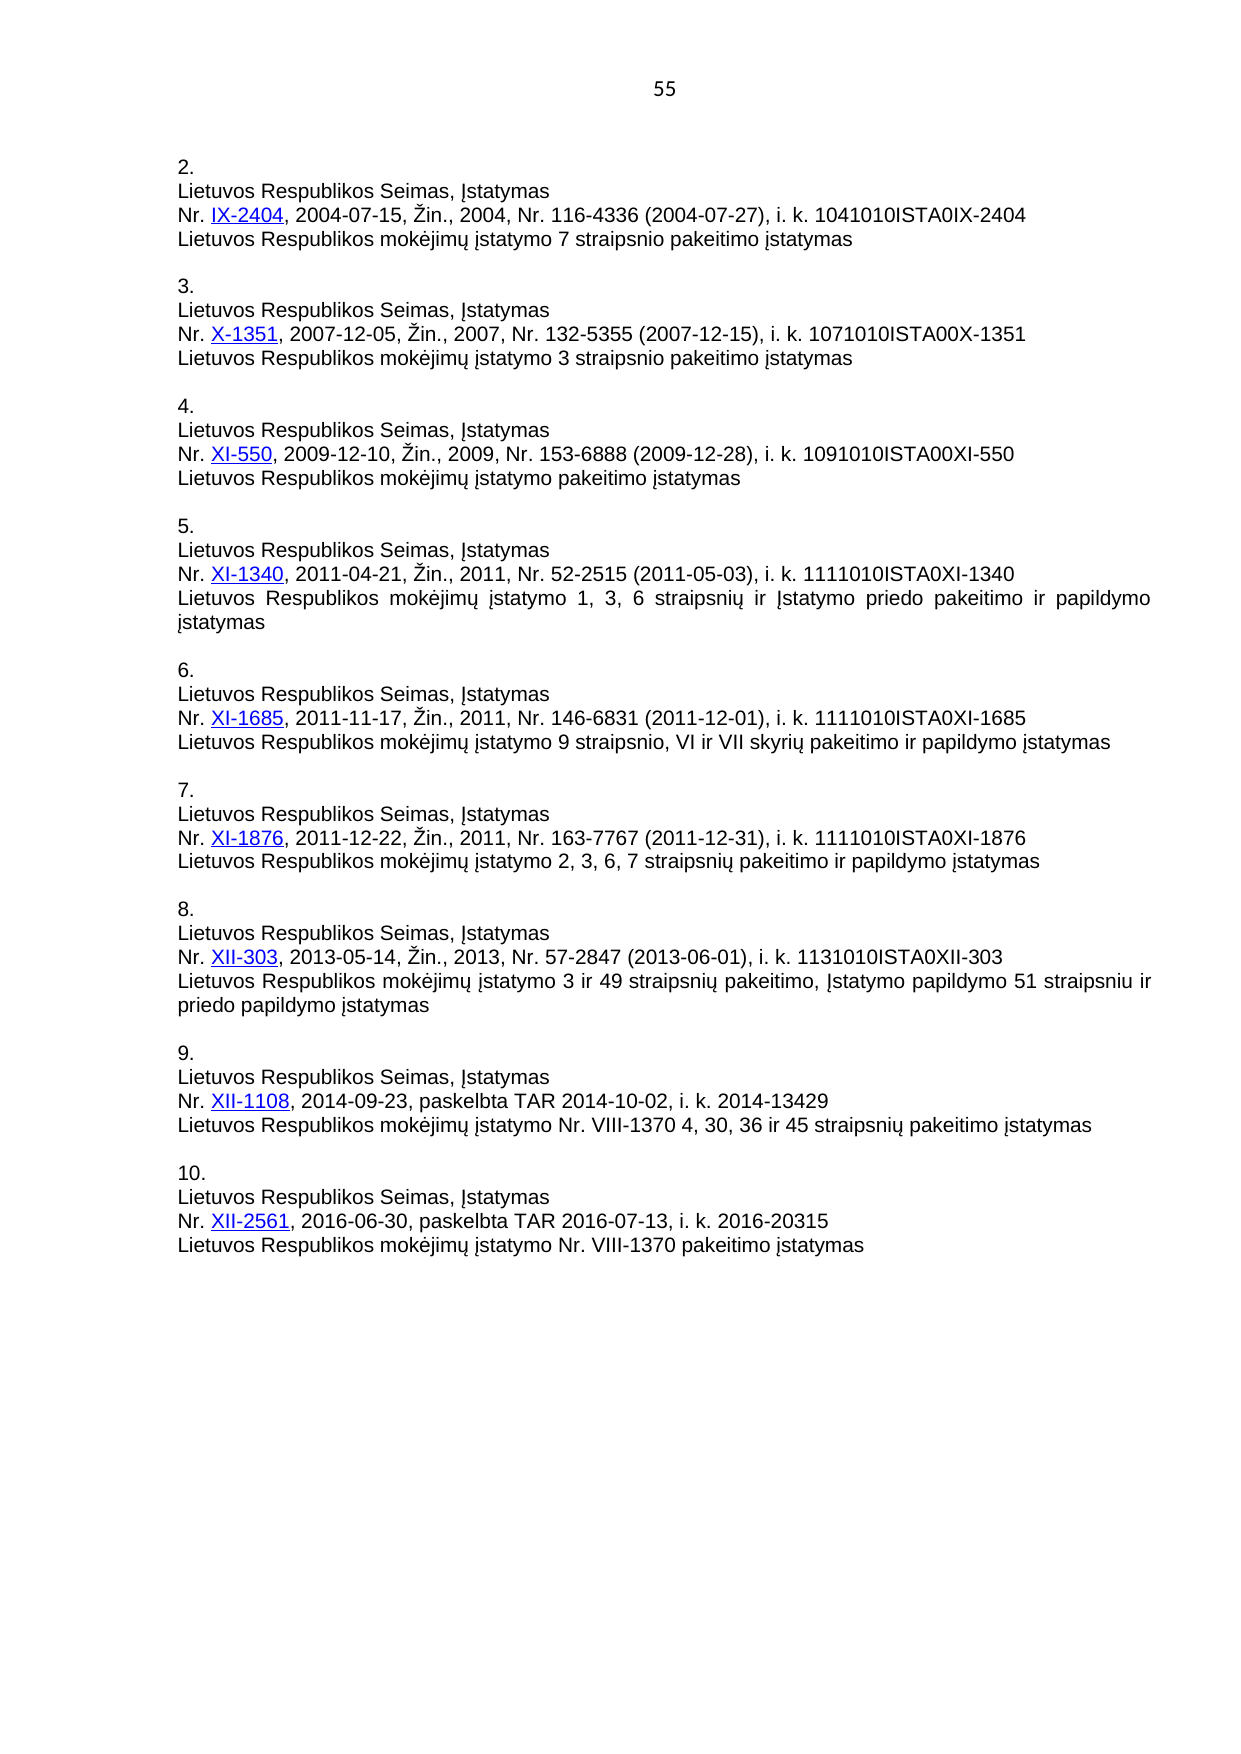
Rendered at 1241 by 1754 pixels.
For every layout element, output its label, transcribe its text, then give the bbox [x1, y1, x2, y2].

text 8. [177, 897, 1152, 921]
text 10. [177, 1161, 1152, 1185]
text Nr. XII-303, 2013-05-14, Žin., 2013, Nr. 57-2847 (2013-06-01), i. k. 1131010ISTA0XII-303 [177, 945, 1152, 969]
text Nr. X-1351, 2007-12-05, Žin., 2007, Nr. 132-5355 (2007-12-15), i. k. 1071010ISTA00X-1351 [177, 322, 1152, 346]
text Lietuvos Respublikos Seimas, Įstatymas [177, 418, 1152, 442]
text Lietuvos Respublikos mokėjimų įstatymo 9 straipsnio, VI ir VII skyrių pakeitimo ir papildymo įstatymas [177, 729, 1152, 753]
text 4. [177, 394, 1152, 418]
text Lietuvos Respublikos mokėjimų įstatymo 7 straipsnio pakeitimo įstatymas [177, 226, 1152, 250]
text Lietuvos Respublikos mokėjimų įstatymo 2, 3, 6, 7 straipsnių pakeitimo ir papildymo įstatymas [177, 849, 1152, 873]
text 7. [177, 777, 1152, 801]
text Lietuvos Respublikos mokėjimų įstatymo pakeitimo įstatymas [177, 466, 1152, 490]
text Lietuvos Respublikos mokėjimų įstatymo 3 straipsnio pakeitimo įstatymas [177, 346, 1152, 370]
text Lietuvos Respublikos Seimas, Įstatymas [177, 682, 1152, 706]
text Lietuvos Respublikos Seimas, Įstatymas [177, 538, 1152, 562]
text Lietuvos Respublikos Seimas, Įstatymas [177, 801, 1152, 825]
text Nr. XII-2561, 2016-06-30, paskelbta TAR 2016-07-13, i. k. 2016-20315 [177, 1209, 1152, 1233]
text 6. [177, 658, 1152, 682]
text Nr. XI-1340, 2011-04-21, Žin., 2011, Nr. 52-2515 (2011-05-03), i. k. 1111010ISTA0XI-1340 [177, 562, 1152, 586]
text Lietuvos Respublikos mokėjimų įstatymo 3 ir 49 straipsnių pakeitimo, Įstatymo papildymo 51 straipsniu ir priedo papildymo įstatymas [177, 969, 1152, 1017]
text Nr. XII-1108, 2014-09-23, paskelbta TAR 2014-10-02, i. k. 2014-13429 [177, 1089, 1152, 1113]
text 2. [177, 154, 1152, 178]
text Lietuvos Respublikos Seimas, Įstatymas [177, 1185, 1152, 1209]
text Nr. XI-1685, 2011-11-17, Žin., 2011, Nr. 146-6831 (2011-12-01), i. k. 1111010ISTA0XI-1685 [177, 706, 1152, 729]
text Lietuvos Respublikos mokėjimų įstatymo Nr. VIII-1370 4, 30, 36 ir 45 straipsnių pakeitimo įstatymas [177, 1113, 1152, 1137]
text 9. [177, 1041, 1152, 1065]
text Nr. XI-1876, 2011-12-22, Žin., 2011, Nr. 163-7767 (2011-12-31), i. k. 1111010ISTA0XI-1876 [177, 825, 1152, 849]
text Nr. IX-2404, 2004-07-15, Žin., 2004, Nr. 116-4336 (2004-07-27), i. k. 1041010ISTA0IX-2404 [177, 202, 1152, 226]
text Lietuvos Respublikos mokėjimų įstatymo 1, 3, 6 straipsnių ir Įstatymo priedo pakeitimo ir papildymo įstatymas [177, 586, 1152, 634]
text Lietuvos Respublikos Seimas, Įstatymas [177, 1065, 1152, 1089]
text Lietuvos Respublikos Seimas, Įstatymas [177, 178, 1152, 202]
text Lietuvos Respublikos Seimas, Įstatymas [177, 921, 1152, 945]
text 5. [177, 514, 1152, 538]
text Lietuvos Respublikos mokėjimų įstatymo Nr. VIII-1370 pakeitimo įstatymas [177, 1233, 1152, 1257]
text 3. [177, 274, 1152, 298]
text Lietuvos Respublikos Seimas, Įstatymas [177, 298, 1152, 322]
text Nr. XI-550, 2009-12-10, Žin., 2009, Nr. 153-6888 (2009-12-28), i. k. 1091010ISTA00XI-550 [177, 442, 1152, 466]
